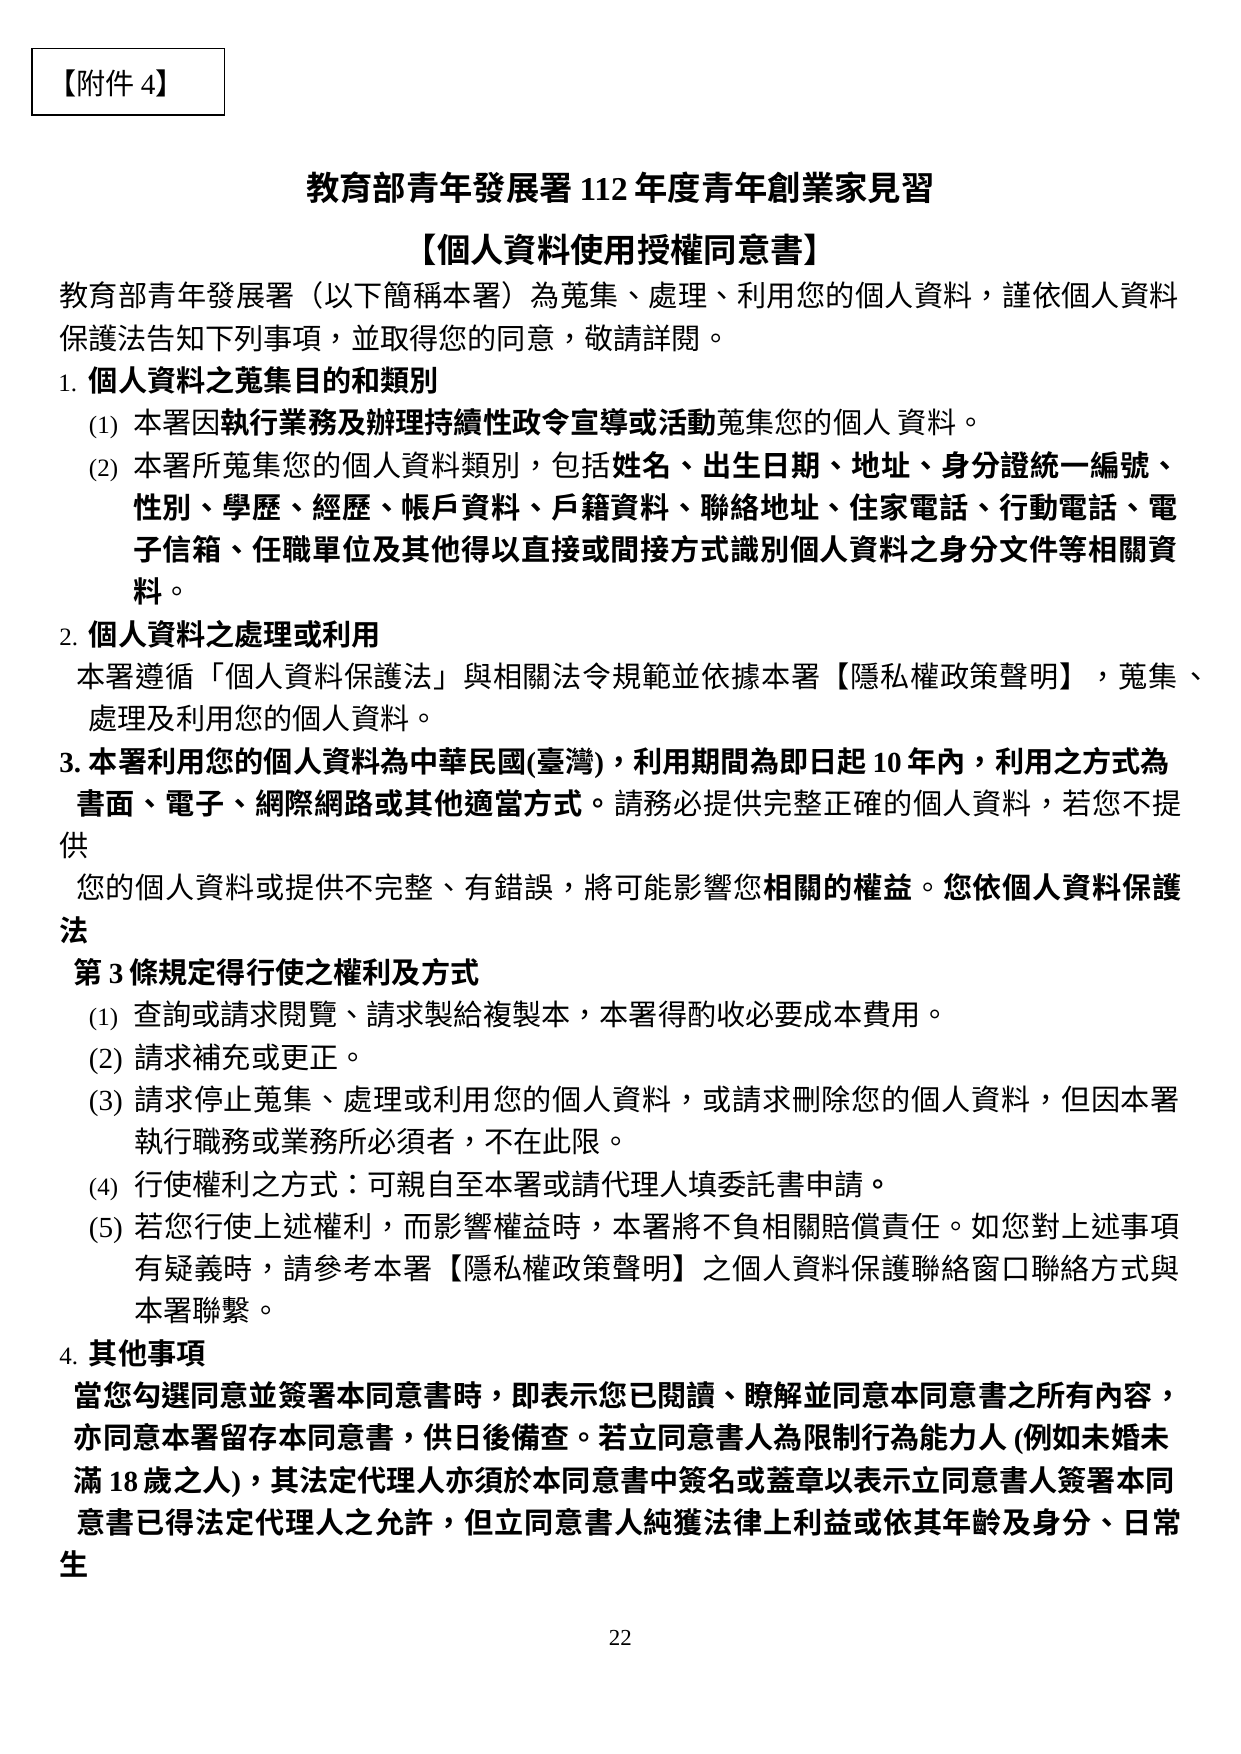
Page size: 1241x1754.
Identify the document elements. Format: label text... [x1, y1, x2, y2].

text 本署遵循「個人資料保護法」與相關法令規範並依據本署【隱私權政策聲明】，蒐集、處理及利用您的個人資料。 [59, 653, 1181, 738]
list 個人資料之處理或利用 [59, 611, 1181, 653]
list 若您行使上述權利，而影響權益時，本署將不負相關賠償責任。如您對上述事項有疑義時，請參考本署【隱私權政策聲明】之個人資料保護聯絡窗口聯絡方式與本署聯繫。 [89, 1203, 1181, 1330]
list 請求補充或更正。 [89, 1034, 1181, 1076]
list 本署因執行業務及辦理持續性政令宣導或活動蒐集您的個人 資料。 [89, 400, 1181, 442]
text 滿18歲之人)，其法定代理人亦須於本同意書中簽名或蓋章以表示立同意書人簽署本同 [59, 1457, 1181, 1499]
text 教育部青年發展署（以下簡稱本署）為蒐集、處理、利用您的個人資料，謹依個人資料保護法告知下列事項，並取得您的同意，敬請詳閱。 [59, 273, 1181, 357]
list 查詢或請求閱覽、請求製給複製本，本署得酌收必要成本費用。 [89, 992, 1181, 1034]
list 請求停止蒐集、處理或利用您的個人資料，或請求刪除您的個人資料，但因本署執行職務或業務所必須者，不在此限。 [89, 1076, 1181, 1161]
text 教育部青年發展署112年度青年創業家見習 [59, 148, 1181, 223]
text 第3條規定得行使之權利及方式 [59, 949, 1181, 992]
text 【附件4】 [47, 61, 209, 103]
text 當您勾選同意並簽署本同意書時，即表示您已閱讀、瞭解並同意本同意書之所有內容， [59, 1372, 1181, 1415]
text 書面、電子、網際網路或其他適當方式。請務必提供完整正確的個人資料，若您不提供 [59, 780, 1181, 865]
text 意書已得法定代理人之允許，但立同意書人純獲法律上利益或依其年齡及身分、日常生 [59, 1499, 1181, 1584]
list 個人資料之蒐集目的和類別 [58, 357, 1181, 400]
list 行使權利之方式：可親自至本署或請代理人填委託書申請。 [89, 1161, 1181, 1203]
list 本署所蒐集您的個人資料類別，包括姓名、出生日期、地址、身分證統一編號、性別、學歷、經歷、帳戶資料、戶籍資料、聯絡地址、住家電話、行動電話、電子信箱、任職單位及其他得以直接或間接方式識別個人資料之身分文件等相關資料。 [89, 442, 1181, 611]
text 【個人資料使用授權同意書】 [59, 223, 1181, 273]
list 本署利用您的個人資料為中華民國(臺灣)，利用期間為即日起10年內，利用之方式為 [59, 738, 1181, 780]
list 其他事項 [59, 1330, 1181, 1372]
text 亦同意本署留存本同意書，供日後備查。若立同意書人為限制行為能力人 (例如未婚未 [59, 1415, 1181, 1457]
text 您的個人資料或提供不完整、有錯誤，將可能影響您相關的權益。您依個人資料保護法 [59, 865, 1181, 949]
